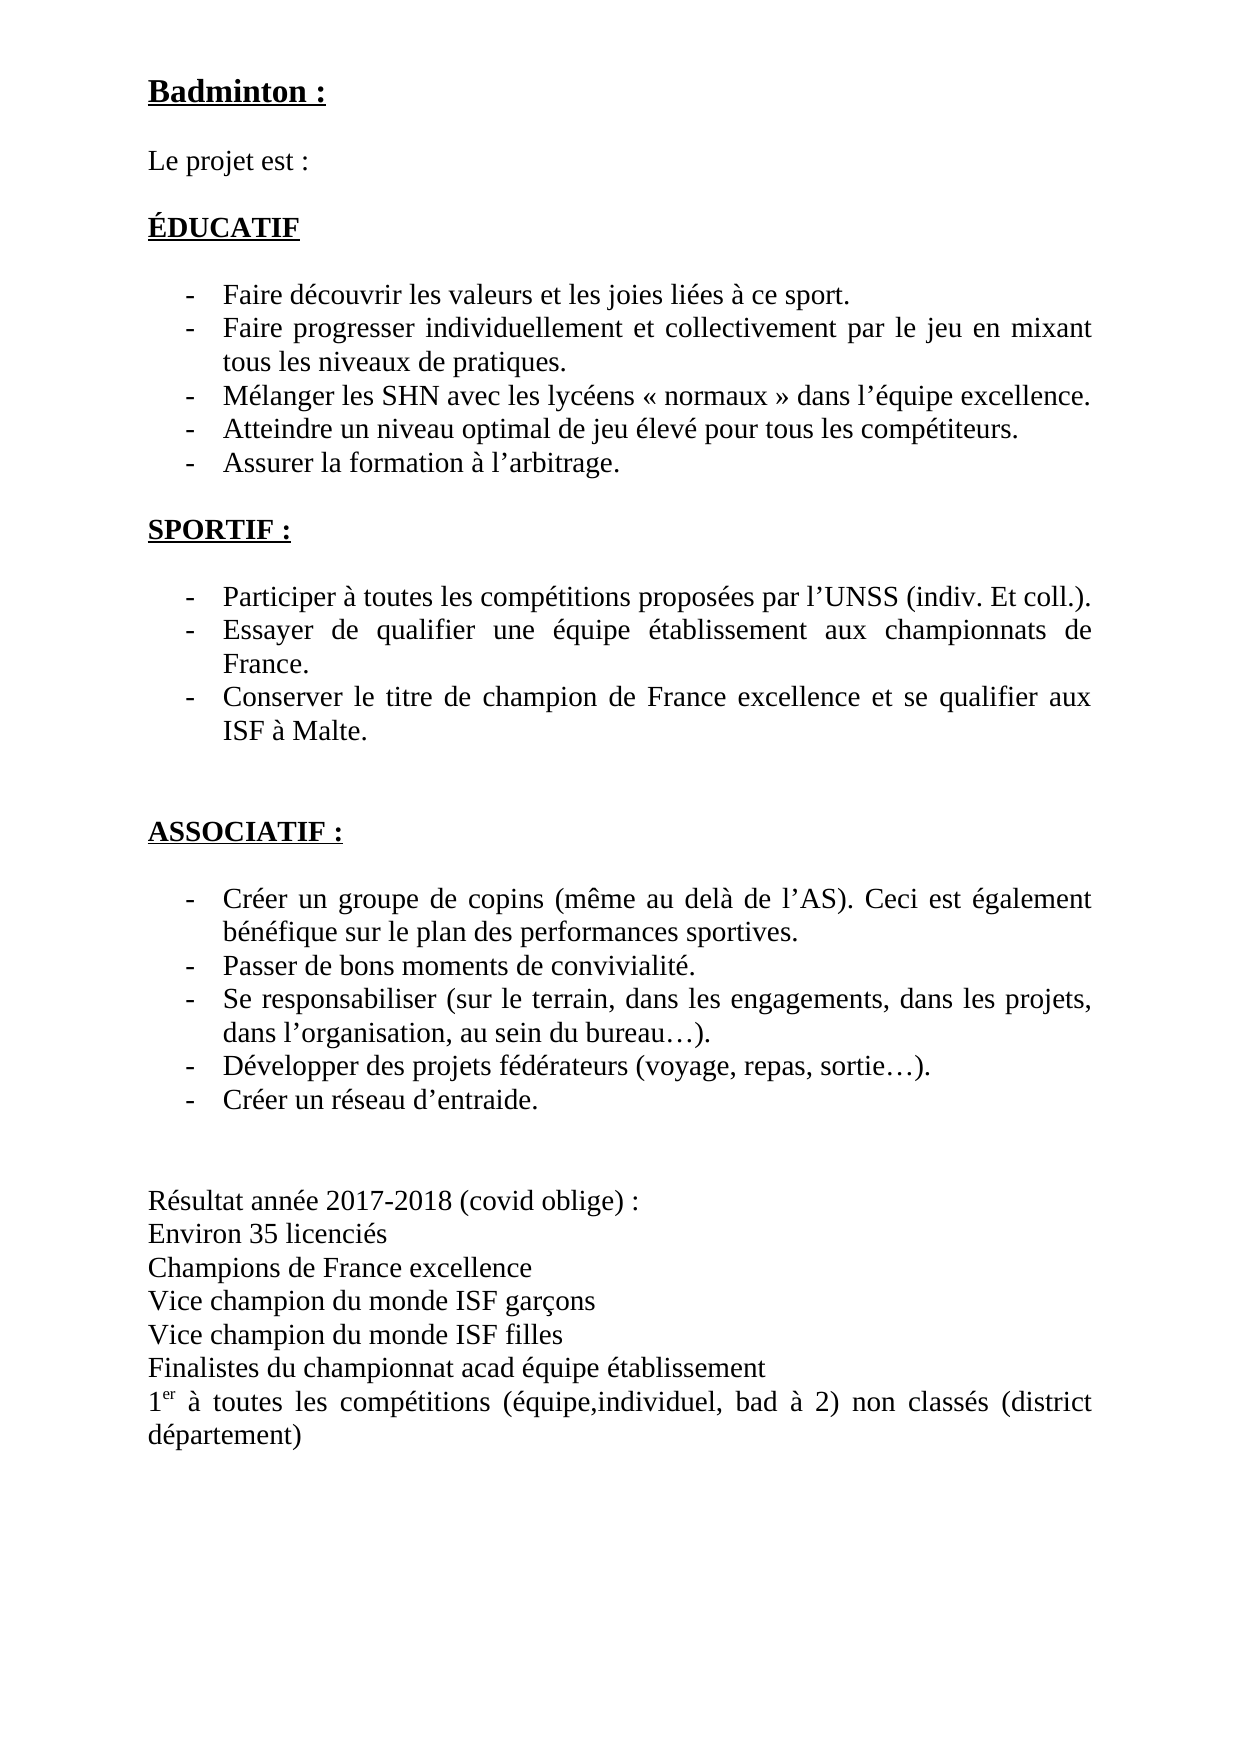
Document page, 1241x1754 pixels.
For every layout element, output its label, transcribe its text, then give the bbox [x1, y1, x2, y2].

list Participer à toutes les compétitions proposées par l’UNSS (indiv. Et coll.). [185, 579, 1093, 612]
list Faire découvrir les valeurs et les joies liées à ce sport. [185, 277, 1093, 311]
list Essayer de qualifier une équipe établissement aux championnats de France. [185, 612, 1093, 679]
list Conserver le titre de champion de France excellence et se qualifier aux ISF à Malte. [185, 679, 1093, 747]
list Créer un groupe de copins (même au delà de l’AS). Ceci est également bénéfique sur le plan des performances sportives. [185, 881, 1093, 948]
list Créer un réseau d’entraide. [185, 1082, 1093, 1116]
text Finalistes du championnat acad équipe établissement [148, 1350, 1093, 1384]
text Résultat année 2017-2018 (covid oblige) : [148, 1183, 1093, 1216]
text Badminton : [148, 71, 1093, 109]
list Développer des projets fédérateurs (voyage, repas, sortie…). [185, 1048, 1093, 1082]
list Faire progresser individuellement et collectivement par le jeu en mixant tous les niveaux de pratiques. [185, 311, 1093, 378]
list Assurer la formation à l’arbitrage. [185, 445, 1093, 478]
text ASSOCIATIF : [148, 814, 1093, 847]
text SPORTIF : [148, 512, 1093, 545]
list Mélanger les SHN avec les lycéens « normaux » dans l’équipe excellence. [185, 378, 1093, 411]
text 1er à toutes les compétitions (équipe,individuel, bad à 2) non classés (district département) [148, 1384, 1093, 1451]
text Champions de France excellence [148, 1250, 1093, 1283]
list Se responsabiliser (sur le terrain, dans les engagements, dans les projets, dans l’organisation, au sein du bureau…). [185, 981, 1093, 1048]
text Vice champion du monde ISF filles [148, 1317, 1093, 1350]
list Atteindre un niveau optimal de jeu élevé pour tous les compétiteurs. [185, 411, 1093, 445]
text ÉDUCATIF [148, 210, 1093, 243]
list Passer de bons moments de convivialité. [185, 948, 1093, 981]
text Vice champion du monde ISF garçons [148, 1283, 1093, 1317]
text Environ 35 licenciés [148, 1216, 1093, 1250]
text Le projet est : [148, 143, 1093, 176]
